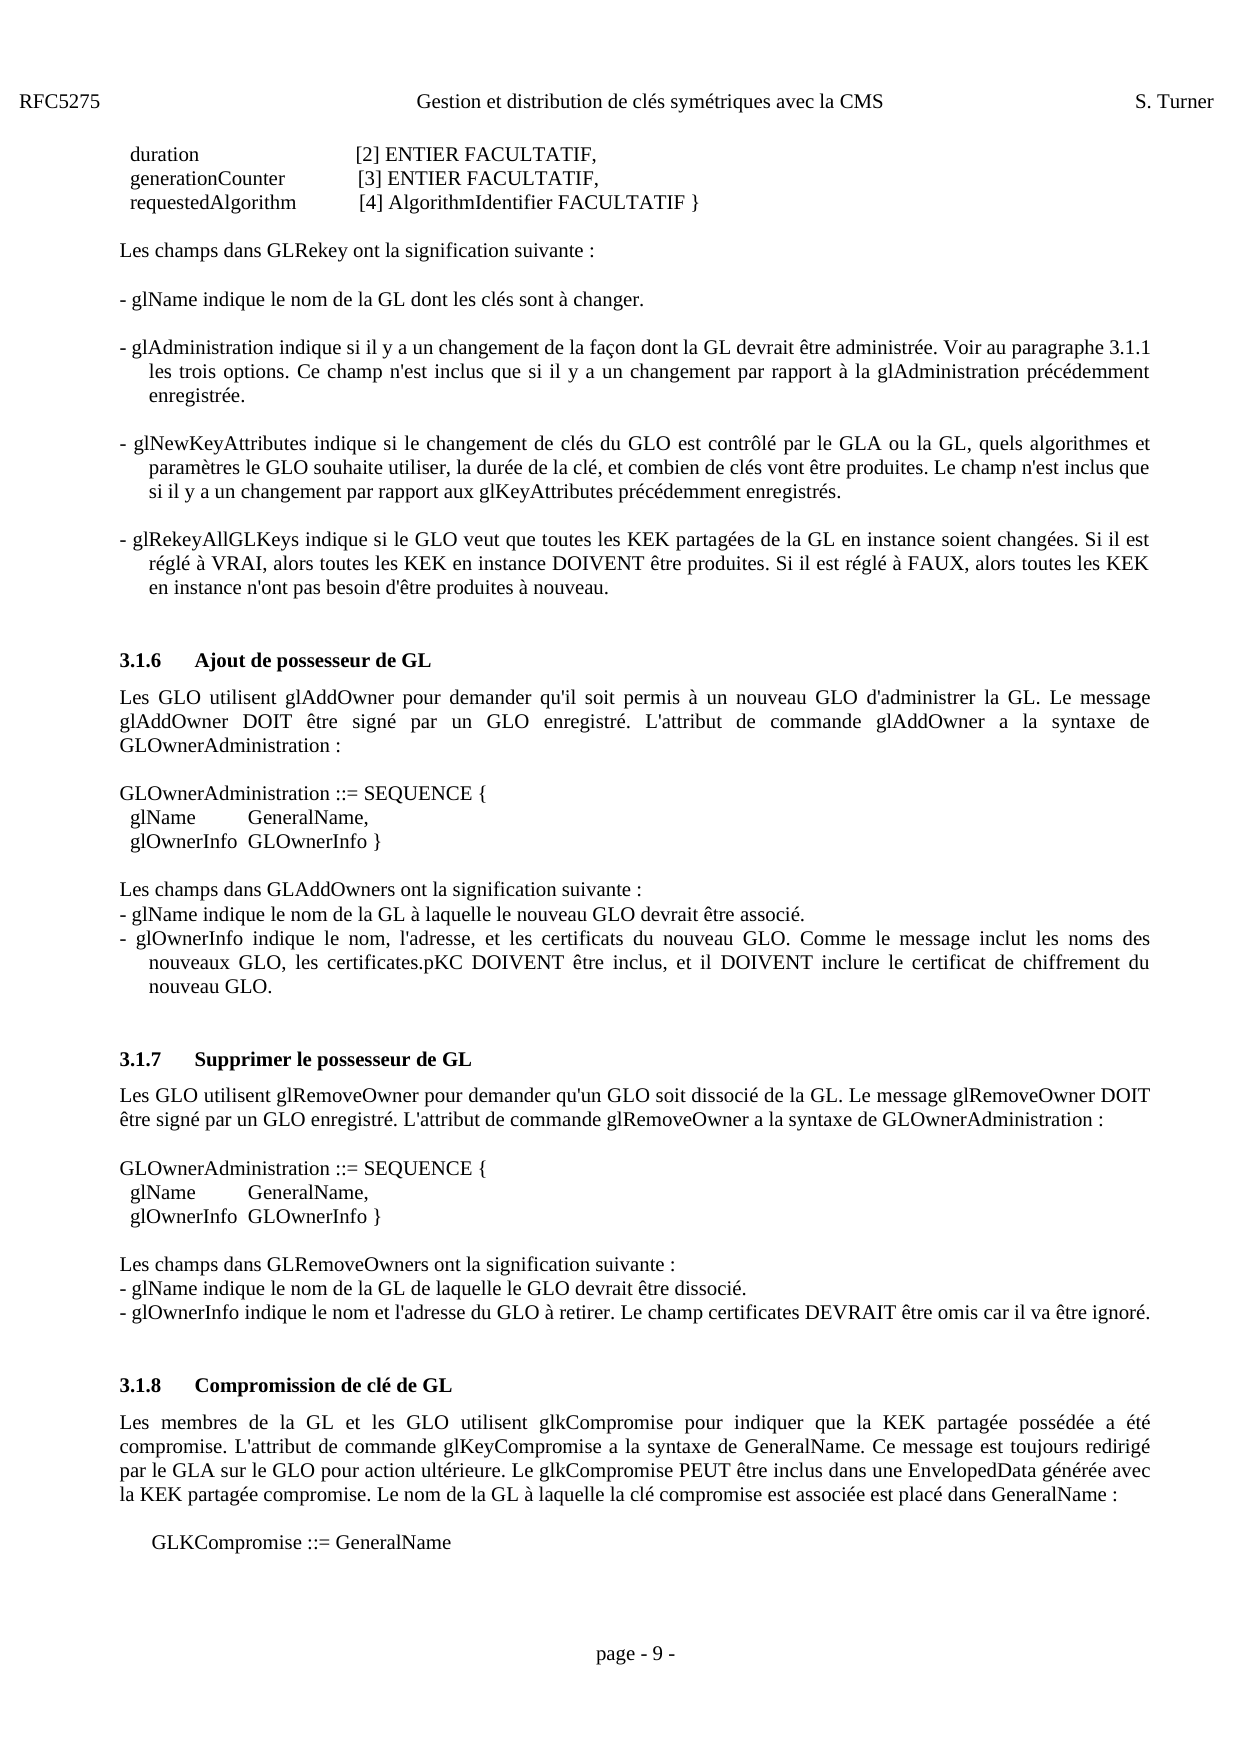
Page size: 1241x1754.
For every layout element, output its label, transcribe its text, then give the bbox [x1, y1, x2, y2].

text glOwnerInfo GLOwnerInfo } [119, 1204, 1152, 1228]
subtitle 3.1.8 Compromission de clé de GL [119, 1373, 1152, 1397]
text glOwnerInfo GLOwnerInfo } [119, 829, 1152, 853]
text glName GeneralName, [119, 805, 1152, 829]
text - glName indique le nom de la GL de laquelle le GLO devrait être dissocié. [119, 1276, 1152, 1300]
subtitle 3.1.7 Supprimer le possesseur de GL [119, 1047, 1152, 1071]
text GLKCompromise ::= GeneralName [151, 1530, 1152, 1554]
text - glName indique le nom de la GL à laquelle le nouveau GLO devrait être associé. [119, 901, 1152, 926]
text Les champs dans GLRemoveOwners ont la signification suivante : [119, 1252, 1152, 1276]
subtitle 3.1.6 Ajout de possesseur de GL [119, 648, 1152, 672]
text Les GLO utilisent glAddOwner pour demander qu'il soit permis à un nouveau GLO d'administrer la GL. Le message glAddOwner DOIT être signé par un GLO enregistré. L'attribut de commande glAddOwner a la syntaxe de GLOwnerAdministration : [119, 685, 1152, 757]
text glName GeneralName, [119, 1179, 1152, 1204]
text - glName indique le nom de la GL dont les clés sont à changer. [119, 286, 1152, 311]
text requestedAlgorithm [4] AlgorithmIdentifier FACULTATIF } [119, 190, 1152, 214]
text - glOwnerInfo indique le nom, l'adresse, et les certificats du nouveau GLO. Comme le message inclut les noms des nouveaux GLO, les certificates.pKC DOIVENT être inclus, et il DOIVENT inclure le certificat de chiffrement du nouveau GLO. [119, 926, 1152, 998]
text duration [2] ENTIER FACULTATIF, [119, 142, 1152, 166]
text - glRekeyAllGLKeys indique si le GLO veut que toutes les KEK partagées de la GL en instance soient changées. Si il est réglé à VRAI, alors toutes les KEK en instance DOIVENT être produites. Si il est réglé à FAUX, alors toutes les KEK en instance n'ont pas besoin d'être produites à nouveau. [119, 527, 1152, 599]
text GLOwnerAdministration ::= SEQUENCE { [119, 1156, 1152, 1179]
text Les GLO utilisent glRemoveOwner pour demander qu'un GLO soit dissocié de la GL. Le message glRemoveOwner DOIT être signé par un GLO enregistré. L'attribut de commande glRemoveOwner a la syntaxe de GLOwnerAdministration : [119, 1083, 1152, 1131]
text Les membres de la GL et les GLO utilisent glkCompromise pour indiquer que la KEK partagée possédée a été compromise. L'attribut de commande glKeyCompromise a la syntaxe de GeneralName. Ce message est toujours redirigé par le GLA sur le GLO pour action ultérieure. Le glkCompromise PEUT être inclus dans une EnvelopedData générée avec la KEK partagée compromise. Le nom de la GL à laquelle la clé compromise est associée est placé dans GeneralName : [119, 1409, 1152, 1506]
text - glAdministration indique si il y a un changement de la façon dont la GL devrait être administrée. Voir au paragraphe 3.1.1 les trois options. Ce champ n'est inclus que si il y a un changement par rapport à la glAdministration précédemment enregistrée. [119, 334, 1152, 407]
text Les champs dans GLAddOwners ont la signification suivante : [119, 877, 1152, 901]
text Les champs dans GLRekey ont la signification suivante : [119, 238, 1152, 262]
text - glNewKeyAttributes indique si le changement de clés du GLO est contrôlé par le GLA ou la GL, quels algorithmes et paramètres le GLO souhaite utiliser, la durée de la clé, et combien de clés vont être produites. Le champ n'est inclus que si il y a un changement par rapport aux glKeyAttributes précédemment enregistrés. [119, 431, 1152, 503]
text GLOwnerAdministration ::= SEQUENCE { [119, 781, 1152, 805]
text - glOwnerInfo indique le nom et l'adresse du GLO à retirer. Le champ certificates DEVRAIT être omis car il va être ignoré. [119, 1300, 1152, 1324]
text generationCounter [3] ENTIER FACULTATIF, [119, 166, 1152, 190]
